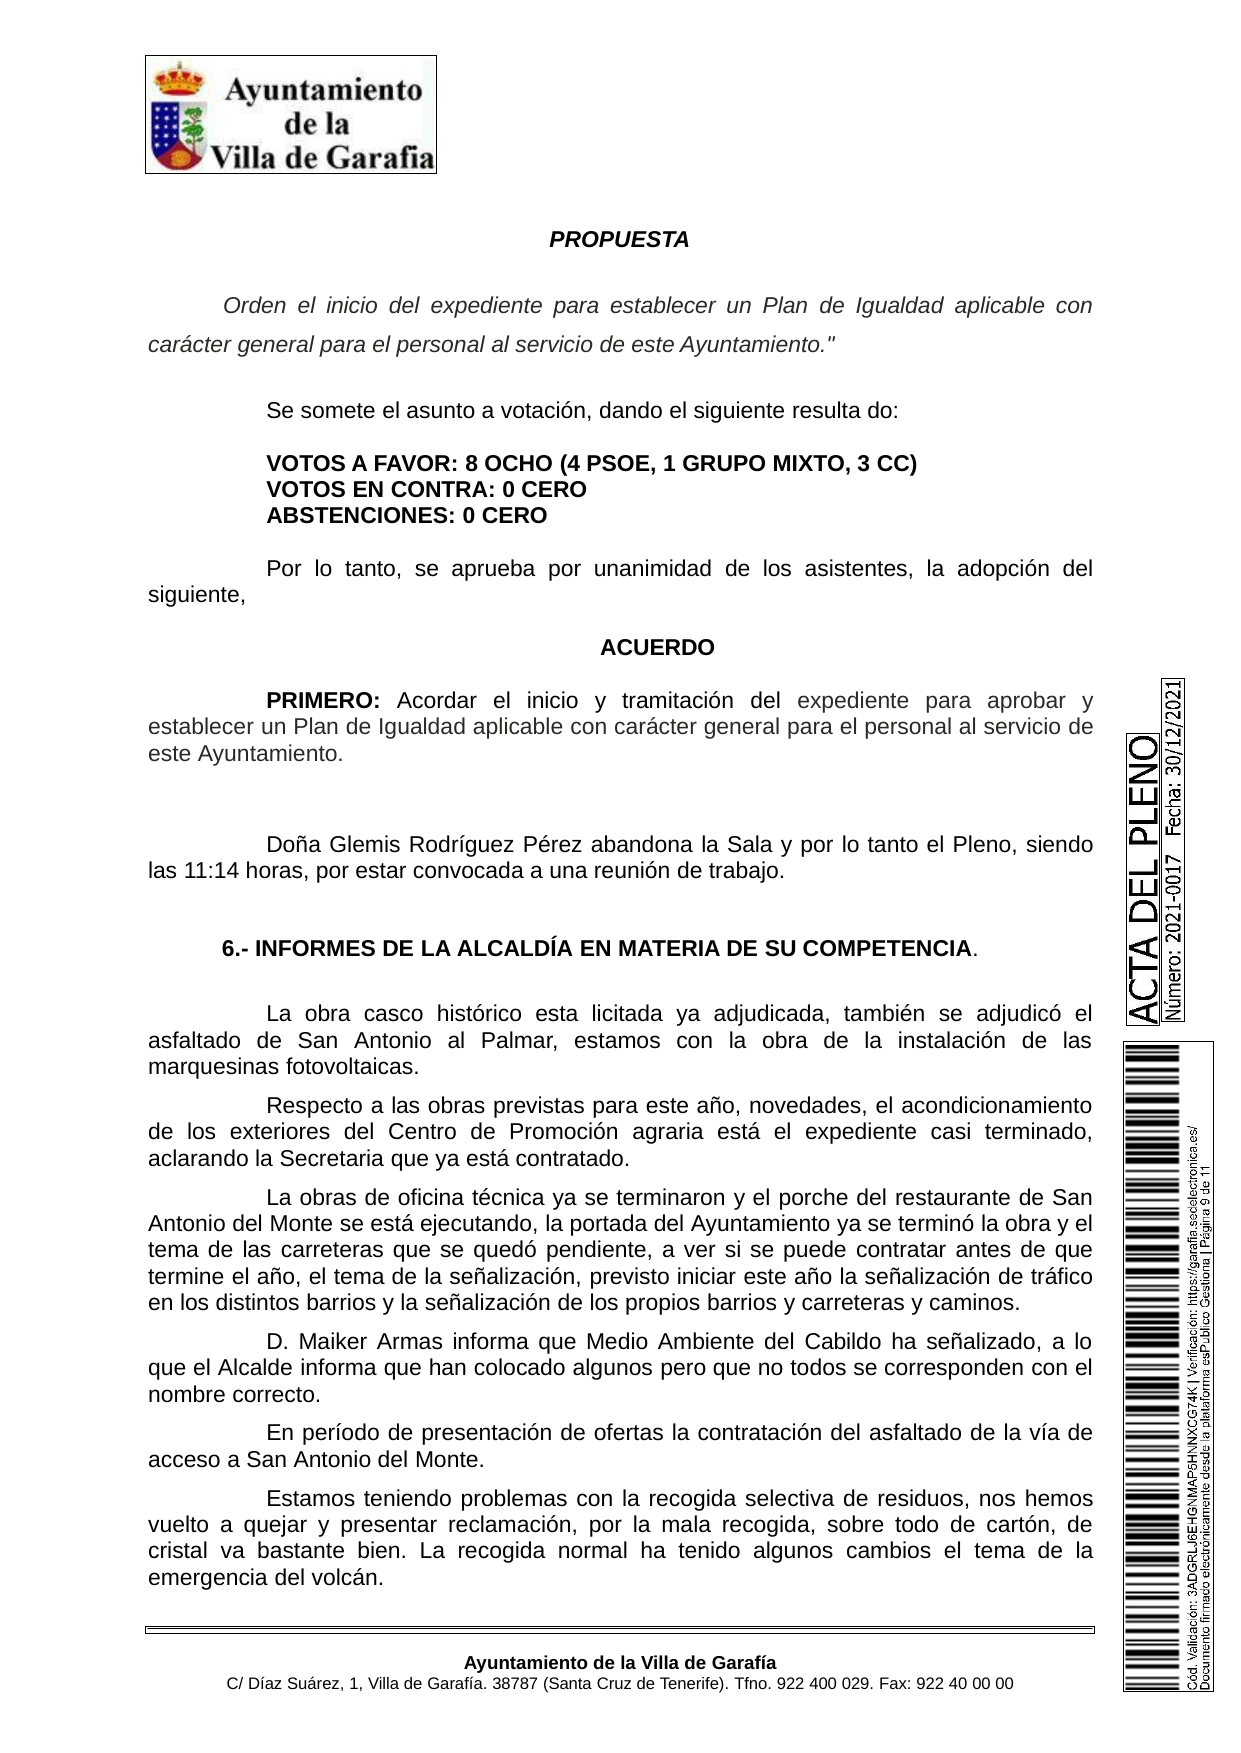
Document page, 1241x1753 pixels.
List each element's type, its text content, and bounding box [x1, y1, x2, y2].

text La obras de oficina técnica ya se terminaron y el porche del restaurante de San [266, 1184, 1117, 1210]
text de los exteriores del Centro de Promoción agraria está el expediente casi terminado, [148, 1119, 1117, 1145]
text vuelto a quejar y presentar reclamación, por la mala recogida, sobre todo de cartón, de [148, 1512, 1117, 1538]
text cristal va bastante bien. La recogida normal ha tenido algunos cambios el tema de la [148, 1538, 1117, 1564]
text aclarando la Secretaria que ya está contratado. [148, 1146, 1117, 1171]
text ABSTENCIONES: 0 CERO [266, 503, 946, 529]
text Se somete el asunto a votación, dando el siguiente resulta do: [266, 398, 923, 424]
text 6.- INFORMES DE LA ALCALDÍA EN MATERIA DE SU COMPETENCIA. [222, 936, 1007, 962]
text En período de presentación de ofertas la contratación del asfaltado de la vía de [266, 1420, 1117, 1446]
text carácter general para el personal al servicio de este Ayuntamiento." [148, 332, 1117, 358]
text Antonio del Monte se está ejecutando, la portada del Ayuntamiento ya se terminó la obra y el [148, 1211, 1117, 1237]
text termine el año, el tema de la señalización, previsto iniciar este año la señalización de tráfico [148, 1264, 1117, 1289]
text ACUERDO [600, 635, 741, 661]
picture [1127, 734, 1159, 1025]
text acceso a San Antonio del Monte. [148, 1447, 1117, 1472]
text D. Maiker Armas informa que Medio Ambiente del Cabildo ha señalizado, a lo [266, 1329, 1117, 1354]
text marquesinas fotovoltaicas. [148, 1054, 1117, 1080]
text establecer un Plan de Igualdad aplicable con carácter general para el personal al servicio de [148, 714, 1118, 740]
text las 11:14 horas, por estar convocada a una reunión de trabajo. [148, 858, 1117, 884]
text que el Alcalde informa que han colocado algunos pero que no todos se corresponden con el [148, 1355, 1117, 1381]
text Orden el inicio del expediente para establecer un Plan de Igualdad aplicable con [223, 293, 1117, 318]
text Estamos teniendo problemas con la recogida selectiva de residuos, nos hemos [266, 1486, 1117, 1511]
text Por lo tanto, se aprueba por unanimidad de los asistentes, la adopción del [266, 556, 1117, 582]
text asfaltado de San Antonio al Palmar, estamos con la obra de la instalación de las [148, 1028, 1117, 1053]
picture [1124, 1042, 1213, 1691]
text VOTOS EN CONTRA: 0 CERO [266, 477, 946, 503]
text nombre correcto. [148, 1382, 1117, 1407]
text Ayuntamiento de la Villa de Garafía [463, 1653, 1039, 1674]
text emergencia del volcán. [148, 1565, 1117, 1590]
text La obra casco histórico esta licitada ya adjudicada, también se adjudicó el [266, 1001, 1117, 1027]
text este Ayuntamiento. [148, 741, 1118, 766]
text tema de las carreteras que se quedó pendiente, a ver si se puede contratar antes de que [148, 1237, 1117, 1263]
text C/ Díaz Suárez, 1, Villa de Garafía. 38787 (Santa Cruz de Tenerife). Tfno. 922 400 029. Fax: 922 40 00 00 [226, 1674, 1039, 1693]
text Doña Glemis Rodríguez Pérez abandona la Sala y por lo tanto el Pleno, siendo [266, 832, 1117, 858]
text Respecto a las obras previstas para este año, novedades, el acondicionamiento [266, 1093, 1117, 1119]
text PROPUESTA [549, 227, 717, 252]
text VOTOS A FAVOR: 8 OCHO (4 PSOE, 1 GRUPO MIXTO, 3 CC) [266, 451, 946, 476]
picture [1162, 679, 1184, 1021]
text PRIMERO: Acordar el inicio y tramitación del expediente para aprobar y [266, 688, 1118, 713]
picture [146, 1627, 1094, 1633]
picture [146, 56, 436, 173]
text en los distintos barrios y la señalización de los propios barrios y carreteras y caminos. [148, 1290, 1117, 1316]
text siguiente, [148, 582, 1117, 608]
